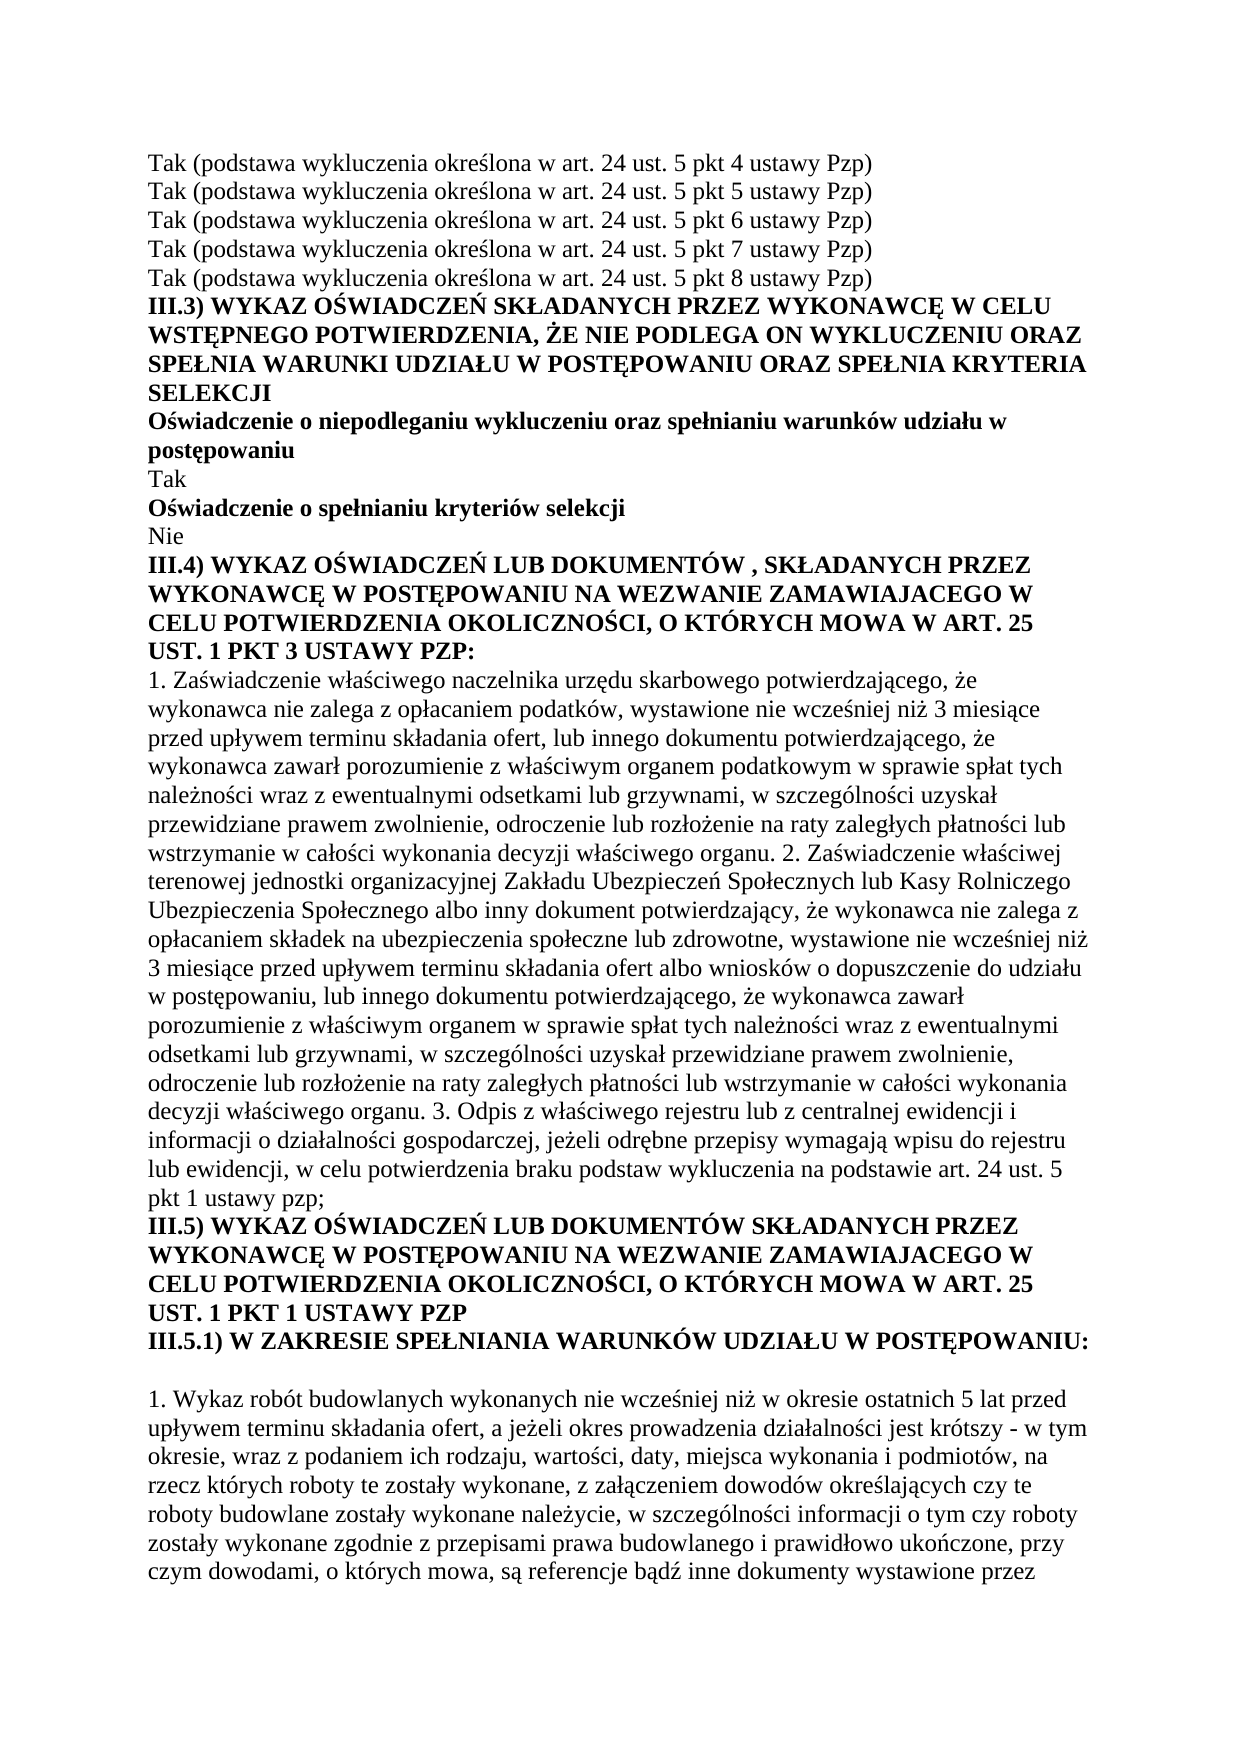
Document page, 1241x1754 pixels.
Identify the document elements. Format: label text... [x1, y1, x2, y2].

text 1. Zaświadczenie właściwego naczelnika urzędu skarbowego potwierdzającego, że wykonawca nie zalega z opłacaniem podatków, wystawione nie wcześniej niż 3 miesiące przed upływem terminu składania ofert, lub innego dokumentu potwierdzającego, że wykonawca zawarł porozumienie z właściwym organem podatkowym w sprawie spłat tych należności wraz z ewentualnymi odsetkami lub grzywnami, w szczególności uzyskał przewidziane prawem zwolnienie, odroczenie lub rozłożenie na raty zaległych płatności lub wstrzymanie w całości wykonania decyzji właściwego organu. 2. Zaświadczenie właściwej terenowej jednostki organizacyjnej Zakładu Ubezpieczeń Społecznych lub Kasy Rolniczego Ubezpieczenia Społecznego albo inny dokument potwierdzający, że wykonawca nie zalega z opłacaniem składek na ubezpieczenia społeczne lub zdrowotne, wystawione nie wcześniej niż 3 miesiące przed upływem terminu składania ofert albo wniosków o dopuszczenie do udziału w postępowaniu, lub innego dokumentu potwierdzającego, że wykonawca zawarł porozumienie z właściwym organem w sprawie spłat tych należności wraz z ewentualnymi odsetkami lub grzywnami, w szczególności uzyskał przewidziane prawem zwolnienie, odroczenie lub rozłożenie na raty zaległych płatności lub wstrzymanie w całości wykonania decyzji właściwego organu. 3. Odpis z właściwego rejestru lub z centralnej ewidencji i informacji o działalności gospodarczej, jeżeli odrębne przepisy wymagają wpisu do rejestru lub ewidencji, w celu potwierdzenia braku podstaw wykluczenia na podstawie art. 24 ust. 5 pkt 1 ustawy pzp; [148, 665, 1093, 1211]
text Tak (podstawa wykluczenia określona w art. 24 ust. 5 pkt 4 ustawy Pzp) Tak (podstawa wykluczenia określona w art. 24 ust. 5 pkt 5 ustawy Pzp) Tak (podstawa wykluczenia określona w art. 24 ust. 5 pkt 6 ustawy Pzp) Tak (podstawa wykluczenia określona w art. 24 ust. 5 pkt 7 ustawy Pzp) Tak (podstawa wykluczenia określona w art. 24 ust. 5 pkt 8 ustawy Pzp) [148, 148, 1093, 291]
text Oświadczenie o niepodleganiu wykluczeniu oraz spełnianiu warunków udziału w postępowaniu Tak Oświadczenie o spełnianiu kryteriów selekcji Nie [148, 406, 1093, 550]
text III.4) WYKAZ OŚWIADCZEŃ LUB DOKUMENTÓW , SKŁADANYCH PRZEZ WYKONAWCĘ W POSTĘPOWANIU NA WEZWANIE ZAMAWIAJACEGO W CELU POTWIERDZENIA OKOLICZNOŚCI, O KTÓRYCH MOWA W ART. 25 UST. 1 PKT 3 USTAWY PZP: [148, 550, 1093, 665]
text III.5) WYKAZ OŚWIADCZEŃ LUB DOKUMENTÓW SKŁADANYCH PRZEZ WYKONAWCĘ W POSTĘPOWANIU NA WEZWANIE ZAMAWIAJACEGO W CELU POTWIERDZENIA OKOLICZNOŚCI, O KTÓRYCH MOWA W ART. 25 UST. 1 PKT 1 USTAWY PZP [148, 1211, 1093, 1326]
text III.3) WYKAZ OŚWIADCZEŃ SKŁADANYCH PRZEZ WYKONAWCĘ W CELU WSTĘPNEGO POTWIERDZENIA, ŻE NIE PODLEGA ON WYKLUCZENIU ORAZ SPEŁNIA WARUNKI UDZIAŁU W POSTĘPOWANIU ORAZ SPEŁNIA KRYTERIA SELEKCJI [148, 291, 1093, 406]
text III.5.1) W ZAKRESIE SPEŁNIANIA WARUNKÓW UDZIAŁU W POSTĘPOWANIU: 1. Wykaz robót budowlanych wykonanych nie wcześniej niż w okresie ostatnich 5 lat przed upływem terminu składania ofert, a jeżeli okres prowadzenia działalności jest krótszy - w tym okresie, wraz z podaniem ich rodzaju, wartości, daty, miejsca wykonania i podmiotów, na rzecz których roboty te zostały wykonane, z załączeniem dowodów określających czy te roboty budowlane zostały wykonane należycie, w szczególności informacji o tym czy roboty zostały wykonane zgodnie z przepisami prawa budowlanego i prawidłowo ukończone, przy czym dowodami, o których mowa, są referencje bądź inne dokumenty wystawione przez [148, 1326, 1093, 1585]
